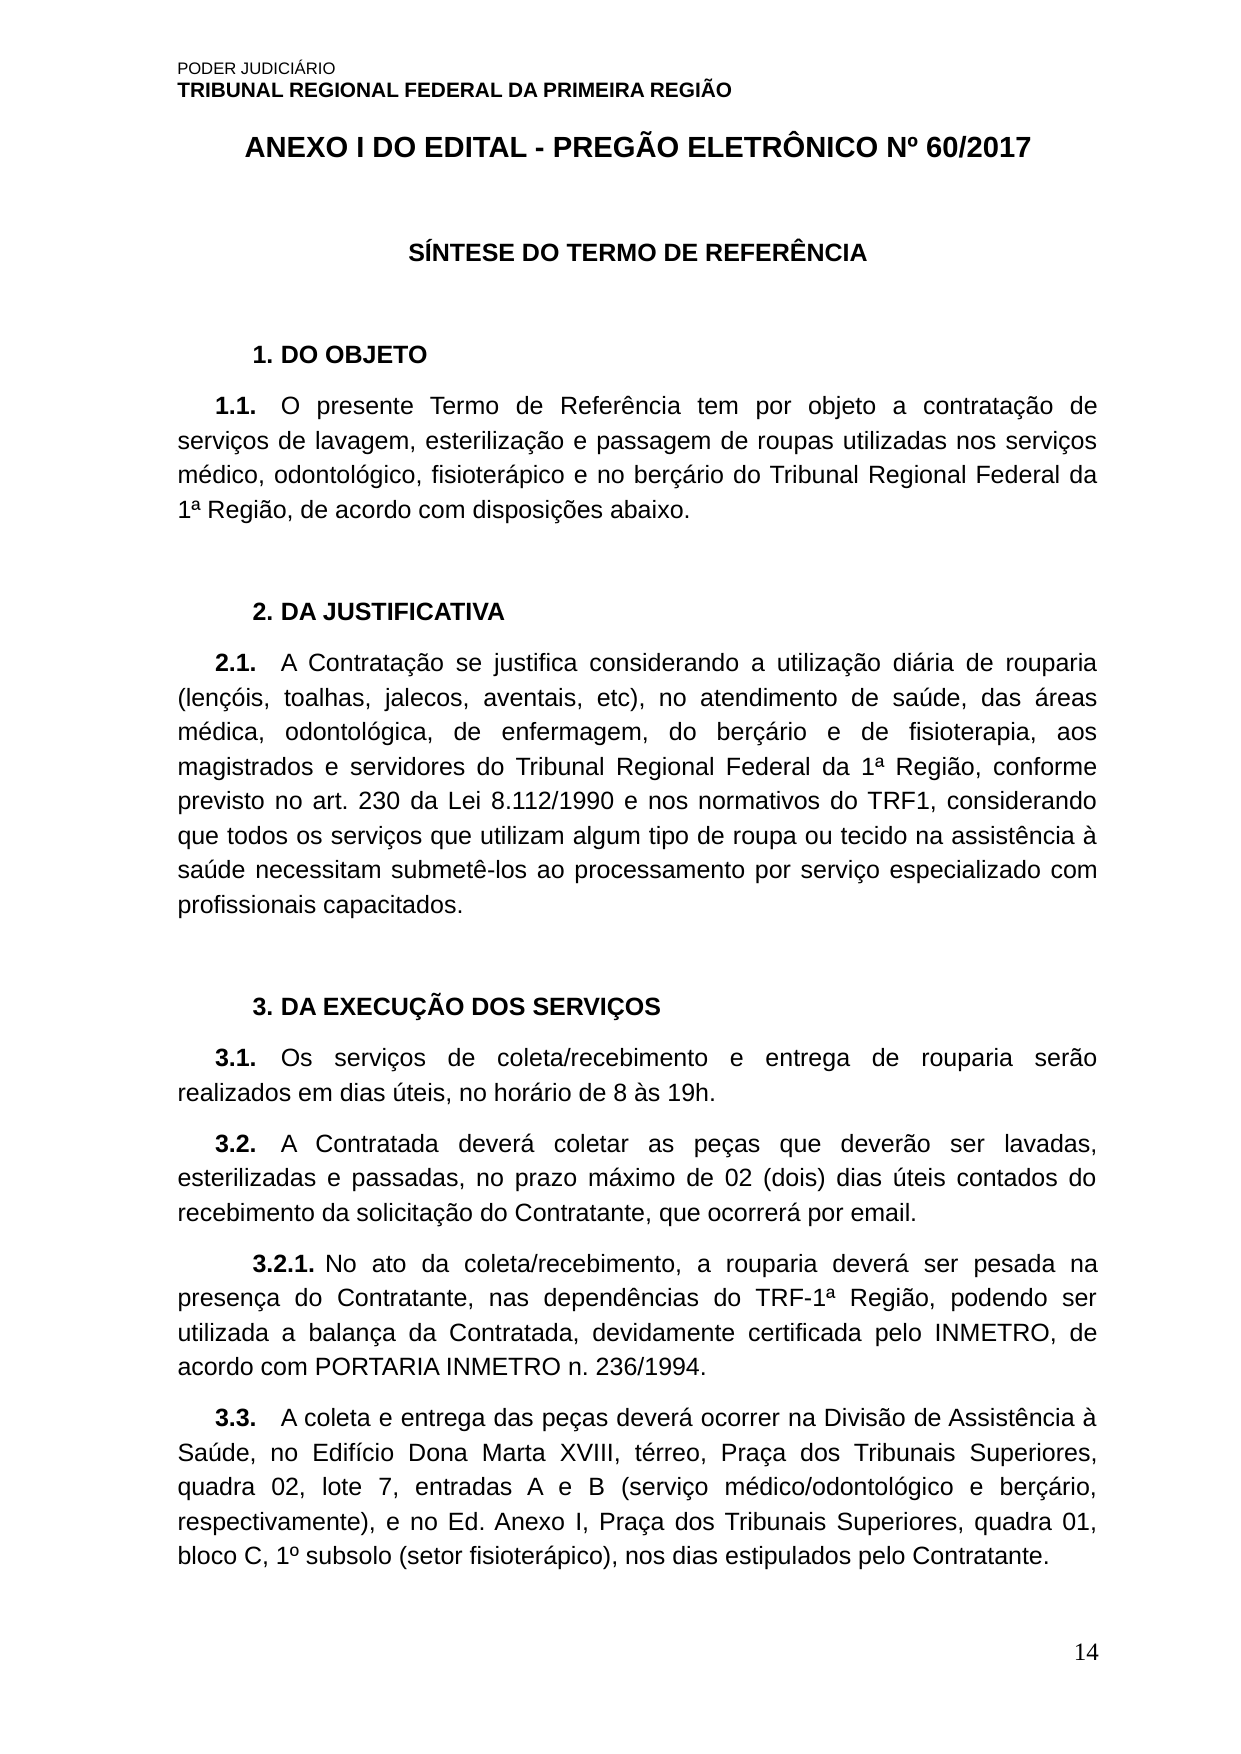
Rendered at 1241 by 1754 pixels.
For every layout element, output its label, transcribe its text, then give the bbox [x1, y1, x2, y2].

list Os serviços de coleta/recebimento e entrega de rouparia serão realizados em dias úteis, no horário de 8 às 19h. [177, 1043, 1099, 1106]
list A Contratação se justifica considerando a utilização diária de rouparia (lençóis, toalhas, jalecos, aventais, etc), no atendimento de saúde, das áreas médica, odontológica, de enfermagem, do berçário e de fisioterapia, aos magistrados e servidores do Tribunal Regional Federal da 1ª Região, conforme previsto no art. 230 da Lei 8.112/1990 e nos normativos do TRF1, considerando que todos os serviços que utilizam algum tipo de roupa ou tecido na assistência à saúde necessitam submetê-los ao processamento por serviço especializado com profissionais capacitados. [177, 648, 1099, 918]
list No ato da coleta/recebimento, a rouparia deverá ser pesada na presença do Contratante, nas dependências do TRF-1ª Região, podendo ser utilizada a balança da Contratada, devidamente certificada pelo INMETRO, de acordo com PORTARIA INMETRO n. 236/1994. [177, 1249, 1099, 1381]
subtitle SÍNTESE DO TERMO DE REFERÊNCIA [177, 238, 1099, 267]
text ANEXO I DO EDITAL - PREGÃO ELETRÔNICO Nº 60/2017 [177, 130, 1099, 163]
list A coleta e entrega das peças deverá ocorrer na Divisão de Assistência à Saúde, no Edifício Dona Marta XVIII, térreo, Praça dos Tribunais Superiores, quadra 02, lote 7, entradas A e B (serviço médico/odontológico e berçário, respectivamente), e no Ed. Anexo I, Praça dos Tribunais Superiores, quadra 01, bloco C, 1º subsolo (setor fisioterápico), nos dias estipulados pelo Contratante. [177, 1403, 1099, 1570]
list DA JUSTIFICATIVA [252, 597, 1099, 626]
list DO OBJETO [252, 340, 1099, 369]
list O presente Termo de Referência tem por objeto a contratação de serviços de lavagem, esterilização e passagem de roupas utilizadas nos serviços médico, odontológico, fisioterápico e no berçário do Tribunal Regional Federal da 1ª Região, de acordo com disposições abaixo. [177, 391, 1099, 523]
list A Contratada deverá coletar as peças que deverão ser lavadas, esterilizadas e passadas, no prazo máximo de 02 (dois) dias úteis contados do recebimento da solicitação do Contratante, que ocorrerá por email. [177, 1129, 1099, 1226]
list DA EXECUÇÃO DOS SERVIÇOS [252, 992, 1099, 1021]
